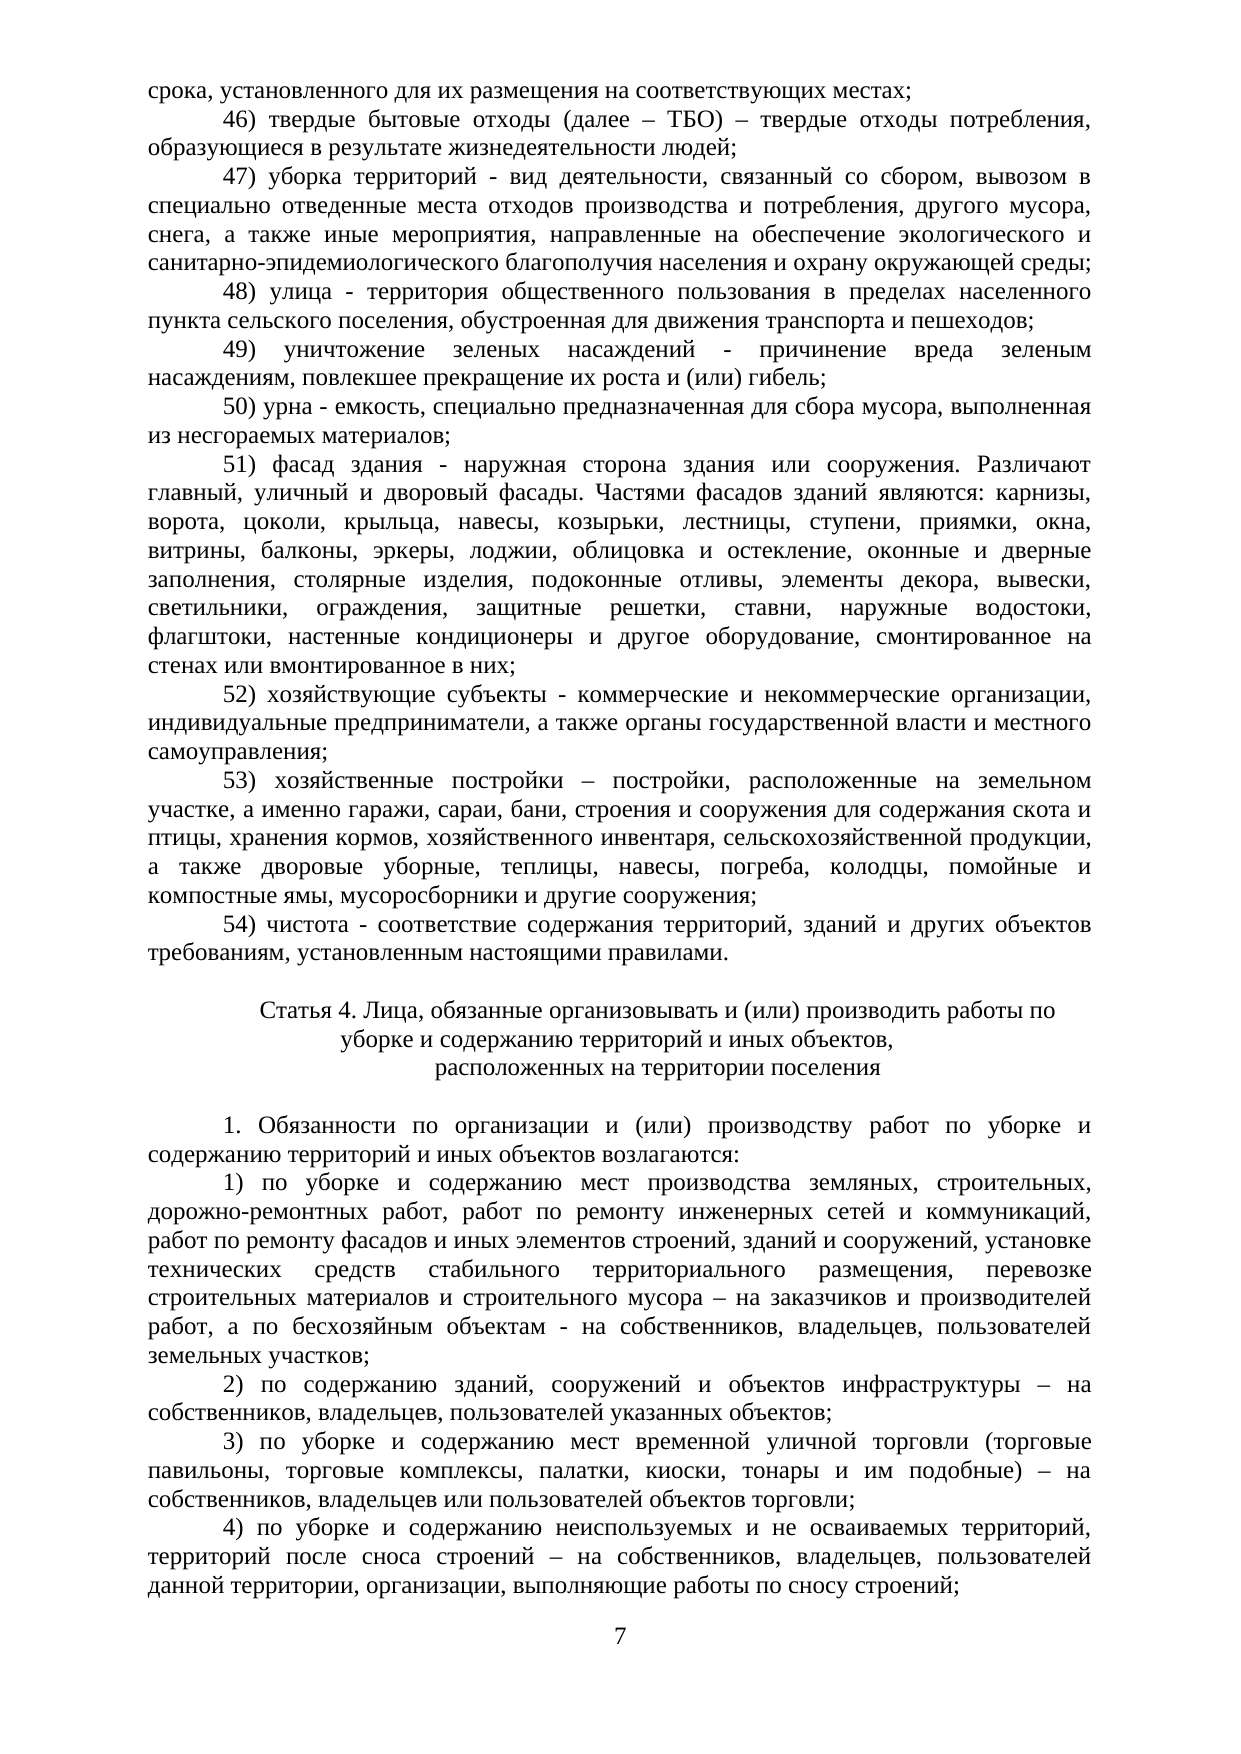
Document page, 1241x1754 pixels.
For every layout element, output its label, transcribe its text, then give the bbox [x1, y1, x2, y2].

text 3) по уборке и содержанию мест временной уличной торговли (торговые павильоны, торговые комплексы, палатки, киоски, тонары и им подобные) – на собственников, владельцев или пользователей объектов торговли; [148, 1426, 1092, 1512]
text 52) хозяйствующие субъекты - коммерческие и некоммерческие организации, индивидуальные предприниматели, а также органы государственной власти и местного самоуправления; [148, 679, 1092, 765]
text 47) уборка территорий - вид деятельности, связанный со сбором, вывозом в специально отведенные места отходов производства и потребления, другого мусора, снега, а также иные мероприятия, направленные на обеспечение экологического и санитарно-эпидемиологического благополучия населения и охрану окружающей среды; [148, 161, 1092, 276]
text 1. Обязанности по организации и (или) производству работ по уборке и содержанию территорий и иных объектов возлагаются: [148, 1110, 1092, 1167]
text 2) по содержанию зданий, сооружений и объектов инфраструктуры – на собственников, владельцев, пользователей указанных объектов; [148, 1369, 1092, 1426]
text 50) урна - емкость, специально предназначенная для сбора мусора, выполненная из несгораемых материалов; [148, 391, 1092, 449]
text 51) фасад здания - наружная сторона здания или сооружения. Различают главный, уличный и дворовый фасады. Частями фасадов зданий являются: карнизы, ворота, цоколи, крыльца, навесы, козырьки, лестницы, ступени, приямки, окна, витрины, балконы, эркеры, лоджии, облицовка и остекление, оконные и дверные заполнения, столярные изделия, подоконные отливы, элементы декора, вывески, светильники, ограждения, защитные решетки, ставни, наружные водостоки, флагштоки, настенные кондиционеры и другое оборудование, смонтированное на стенах или вмонтированное в них; [148, 449, 1092, 679]
text расположенных на территории поселения [148, 1052, 1092, 1081]
text Статья 4. Лица, обязанные организовывать и (или) производить работы по уборке и содержанию территорий и иных объектов, [148, 995, 1092, 1052]
text 49) уничтожение зеленых насаждений - причинение вреда зеленым насаждениям, повлекшее прекращение их роста и (или) гибель; [148, 334, 1092, 391]
text 46) твердые бытовые отходы (далее – ТБО) – твердые отходы потребления, образующиеся в результате жизнедеятельности людей; [148, 104, 1092, 161]
text 54) чистота - соответствие содержания территорий, зданий и других объектов требованиям, установленным настоящими правилами. [148, 909, 1092, 966]
text срока, установленного для их размещения на соответствующих местах; [148, 75, 1092, 104]
text 4) по уборке и содержанию неиспользуемых и не осваиваемых территорий, территорий после сноса строений – на собственников, владельцев, пользователей данной территории, организации, выполняющие работы по сносу строений; [148, 1512, 1092, 1599]
text 1) по уборке и содержанию мест производства земляных, строительных, дорожно-ремонтных работ, работ по ремонту инженерных сетей и коммуникаций, работ по ремонту фасадов и иных элементов строений, зданий и сооружений, установке технических средств стабильного территориального размещения, перевозке строительных материалов и строительного мусора – на заказчиков и производителей работ, а по бесхозяйным объектам - на собственников, владельцев, пользователей земельных участков; [148, 1167, 1092, 1369]
text 53) хозяйственные постройки – постройки, расположенные на земельном участке, а именно гаражи, сараи, бани, строения и сооружения для содержания скота и птицы, хранения кормов, хозяйственного инвентаря, сельскохозяйственной продукции, а также дворовые уборные, теплицы, навесы, погреба, колодцы, помойные и компостные ямы, мусоросборники и другие сооружения; [148, 765, 1092, 909]
text 48) улица - территория общественного пользования в пределах населенного пункта сельского поселения, обустроенная для движения транспорта и пешеходов; [148, 276, 1092, 334]
